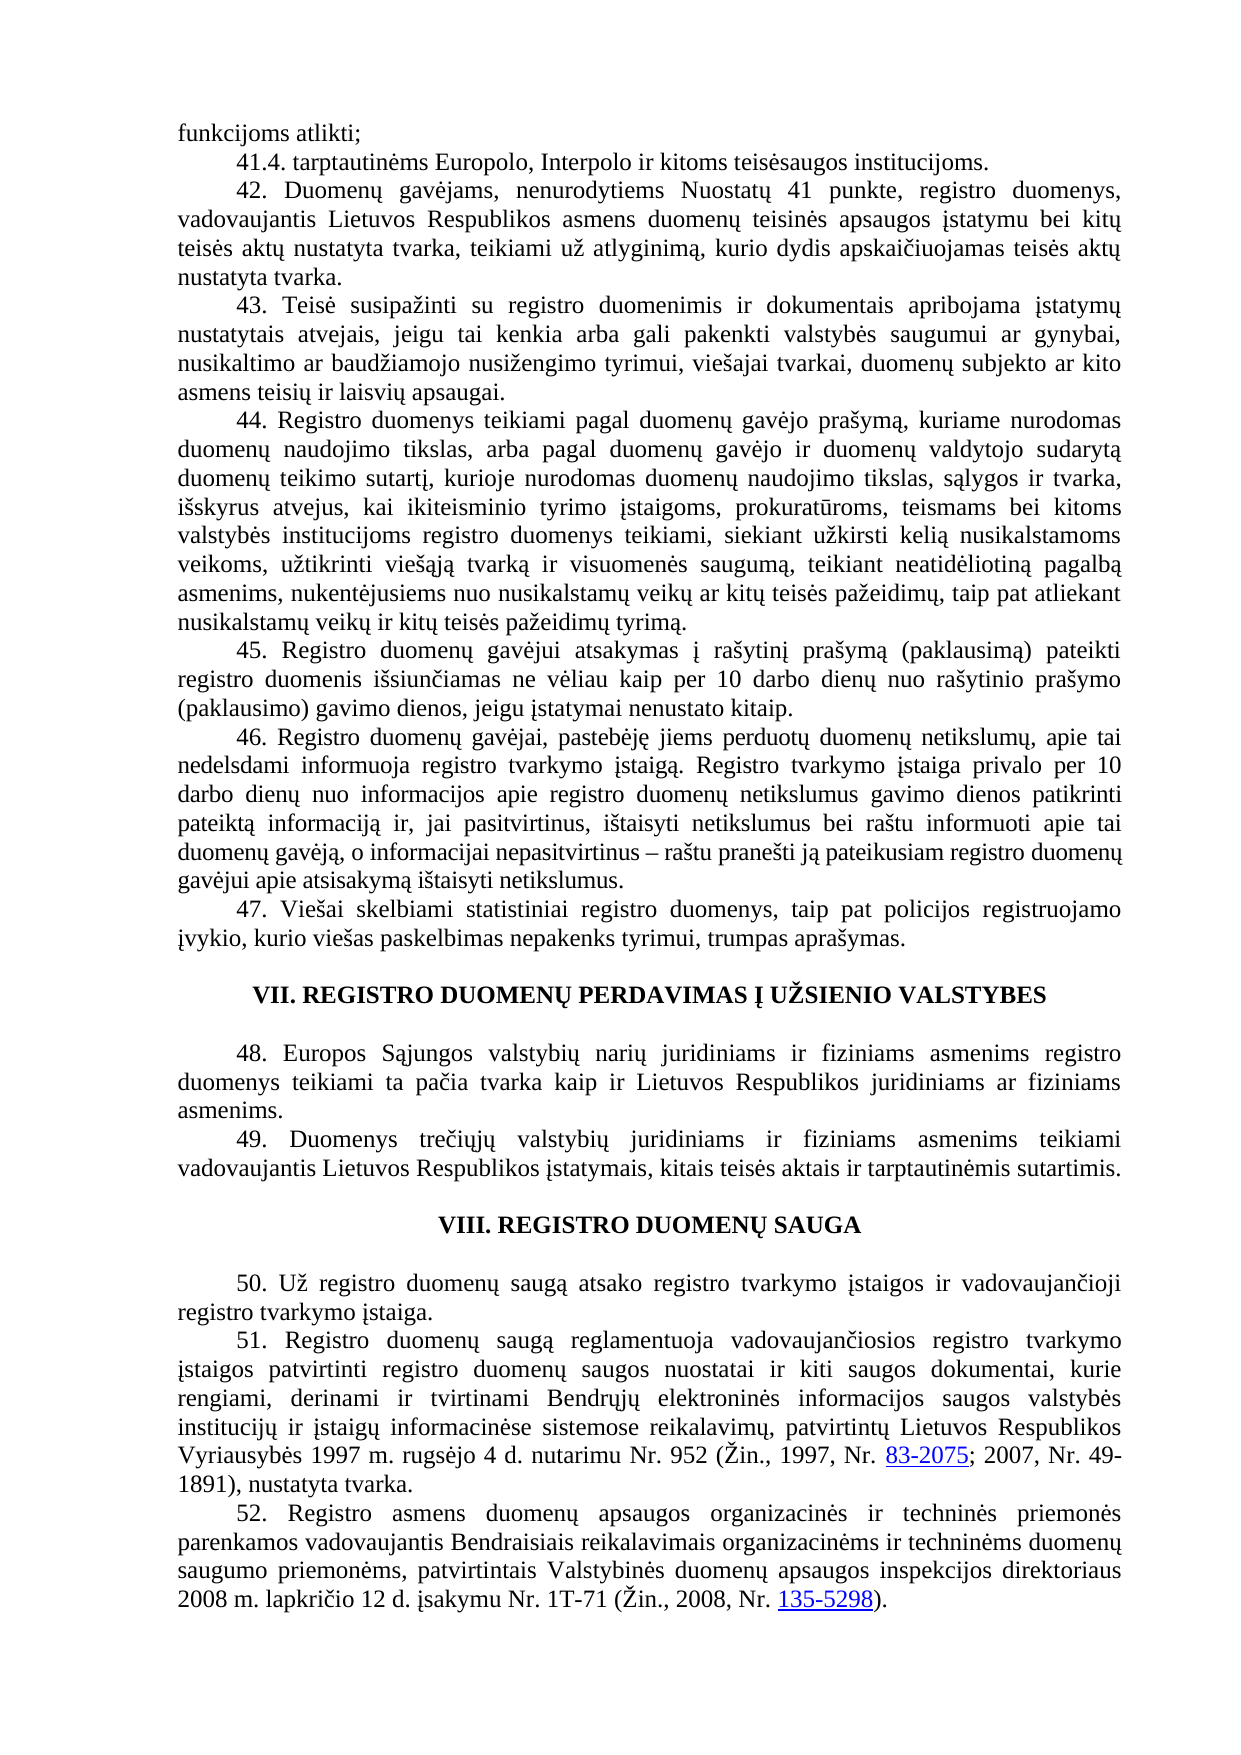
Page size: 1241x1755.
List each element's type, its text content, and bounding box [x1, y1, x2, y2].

text 44. Registro duomenys teikiami pagal duomenų gavėjo prašymą, kuriame nurodomas duomenų naudojimo tikslas, arba pagal duomenų gavėjo ir duomenų valdytojo sudarytą duomenų teikimo sutartį, kurioje nurodomas duomenų naudojimo tikslas, sąlygos ir tvarka, išskyrus atvejus, kai ikiteisminio tyrimo įstaigoms, prokuratūroms, teismams bei kitoms valstybės institucijoms registro duomenys teikiami, siekiant užkirsti kelią nusikalstamoms veikoms, užtikrinti viešąją tvarką ir visuomenės saugumą, teikiant neatidėliotiną pagalbą asmenims, nukentėjusiems nuo nusikalstamų veikų ar kitų teisės pažeidimų, taip pat atliekant nusikalstamų veikų ir kitų teisės pažeidimų tyrimą. [177, 406, 1122, 636]
text 52. Registro asmens duomenų apsaugos organizacinės ir techninės priemonės parenkamos vadovaujantis Bendraisiais reikalavimais organizacinėms ir techninėms duomenų saugumo priemonėms, patvirtintais Valstybinės duomenų apsaugos inspekcijos direktoriaus 2008 m. lapkričio 12 d. įsakymu Nr. 1T-71 (Žin., 2008, Nr. 135-5298). [177, 1498, 1122, 1613]
text VII. REGISTRO DUOMENŲ PERDAVIMAS Į UŽSIENIO VALSTYBES [177, 981, 1122, 1009]
text 49. Duomenys trečiųjų valstybių juridiniams ir fiziniams asmenims teikiami vadovaujantis Lietuvos Respublikos įstatymais, kitais teisės aktais ir tarptautinėmis sutartimis. [177, 1124, 1122, 1182]
text 46. Registro duomenų gavėjai, pastebėję jiems perduotų duomenų netikslumų, apie tai nedelsdami informuoja registro tvarkymo įstaigą. Registro tvarkymo įstaiga privalo per 10 darbo dienų nuo informacijos apie registro duomenų netikslumus gavimo dienos patikrinti pateiktą informaciją ir, jai pasitvirtinus, ištaisyti netikslumus bei raštu informuoti apie tai duomenų gavėją, o informacijai nepasitvirtinus – raštu pranešti ją pateikusiam registro duomenų gavėjui apie atsisakymą ištaisyti netikslumus. [177, 722, 1122, 894]
text 45. Registro duomenų gavėjui atsakymas į rašytinį prašymą (paklausimą) pateikti registro duomenis išsiunčiamas ne vėliau kaip per 10 darbo dienų nuo rašytinio prašymo (paklausimo) gavimo dienos, jeigu įstatymai nenustato kitaip. [177, 636, 1122, 722]
text 43. Teisė susipažinti su registro duomenimis ir dokumentais apribojama įstatymų nustatytais atvejais, jeigu tai kenkia arba gali pakenkti valstybės saugumui ar gynybai, nusikaltimo ar baudžiamojo nusižengimo tyrimui, viešajai tvarkai, duomenų subjekto ar kito asmens teisių ir laisvių apsaugai. [177, 291, 1122, 406]
text 48. Europos Sąjungos valstybių narių juridiniams ir fiziniams asmenims registro duomenys teikiami ta pačia tvarka kaip ir Lietuvos Respublikos juridiniams ar fiziniams asmenims. [177, 1038, 1122, 1124]
text 51. Registro duomenų saugą reglamentuoja vadovaujančiosios registro tvarkymo įstaigos patvirtinti registro duomenų saugos nuostatai ir kiti saugos dokumentai, kurie rengiami, derinami ir tvirtinami Bendrųjų elektroninės informacijos saugos valstybės institucijų ir įstaigų informacinėse sistemose reikalavimų, patvirtintų Lietuvos Respublikos Vyriausybės 1997 m. rugsėjo 4 d. nutarimu Nr. 952 (Žin., 1997, Nr. 83-2075; 2007, Nr. 49-1891), nustatyta tvarka. [177, 1326, 1122, 1498]
text 47. Viešai skelbiami statistiniai registro duomenys, taip pat policijos registruojamo įvykio, kurio viešas paskelbimas nepakenks tyrimui, trumpas aprašymas. [177, 894, 1122, 952]
text 41.4. tarptautinėms Europolo, Interpolo ir kitoms teisėsaugos institucijoms. [177, 147, 1122, 176]
text VIII. REGISTRO DUOMENŲ SAUGA [177, 1211, 1122, 1239]
text 42. Duomenų gavėjams, nenurodytiems Nuostatų 41 punkte, registro duomenys, vadovaujantis Lietuvos Respublikos asmens duomenų teisinės apsaugos įstatymu bei kitų teisės aktų nustatyta tvarka, teikiami už atlyginimą, kurio dydis apskaičiuojamas teisės aktų nustatyta tvarka. [177, 176, 1122, 291]
text 50. Už registro duomenų saugą atsako registro tvarkymo įstaigos ir vadovaujančioji registro tvarkymo įstaiga. [177, 1268, 1122, 1326]
text funkcijoms atlikti; [177, 118, 1122, 147]
